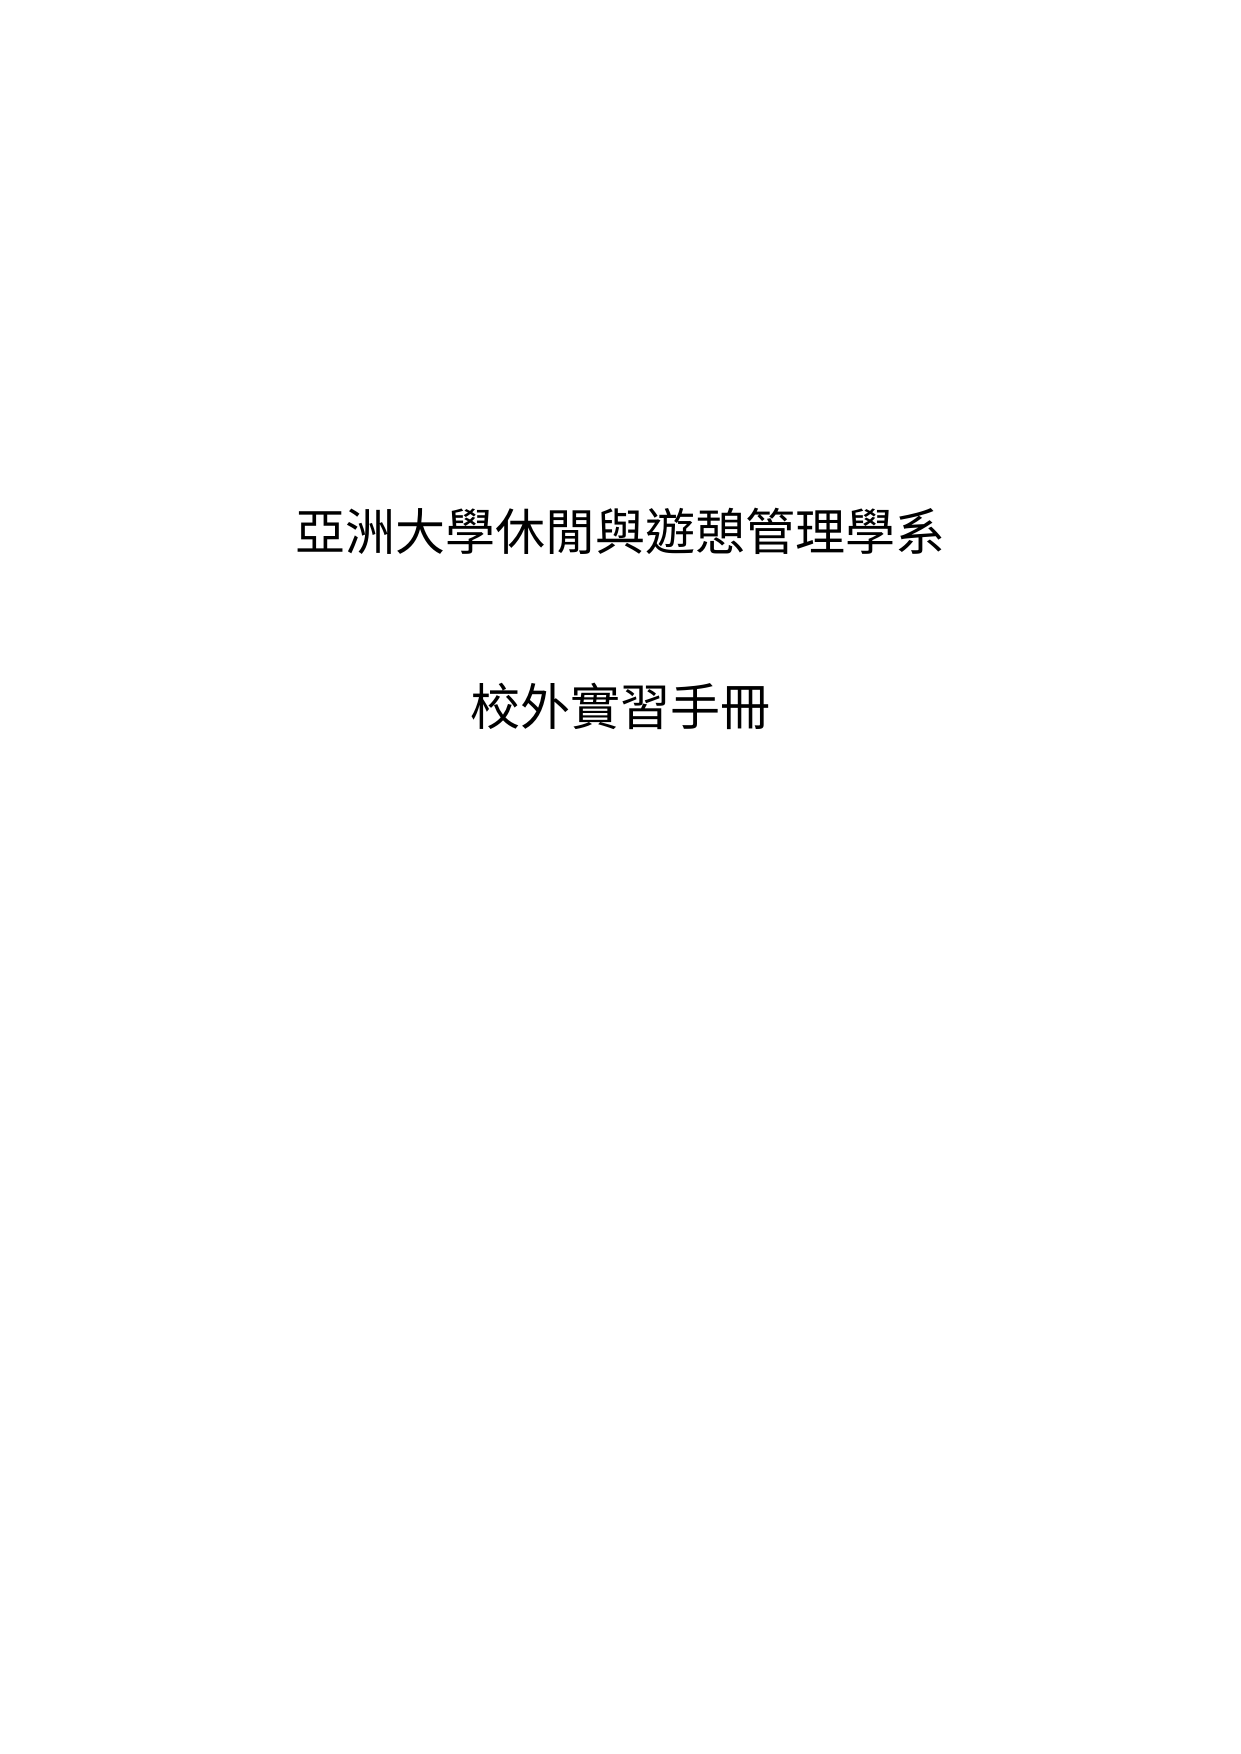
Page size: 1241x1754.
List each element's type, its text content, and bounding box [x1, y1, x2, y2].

text 亞洲大學休閒與遊憩管理學系 [120, 510, 1120, 560]
text 校外實習手冊 [120, 685, 1120, 735]
